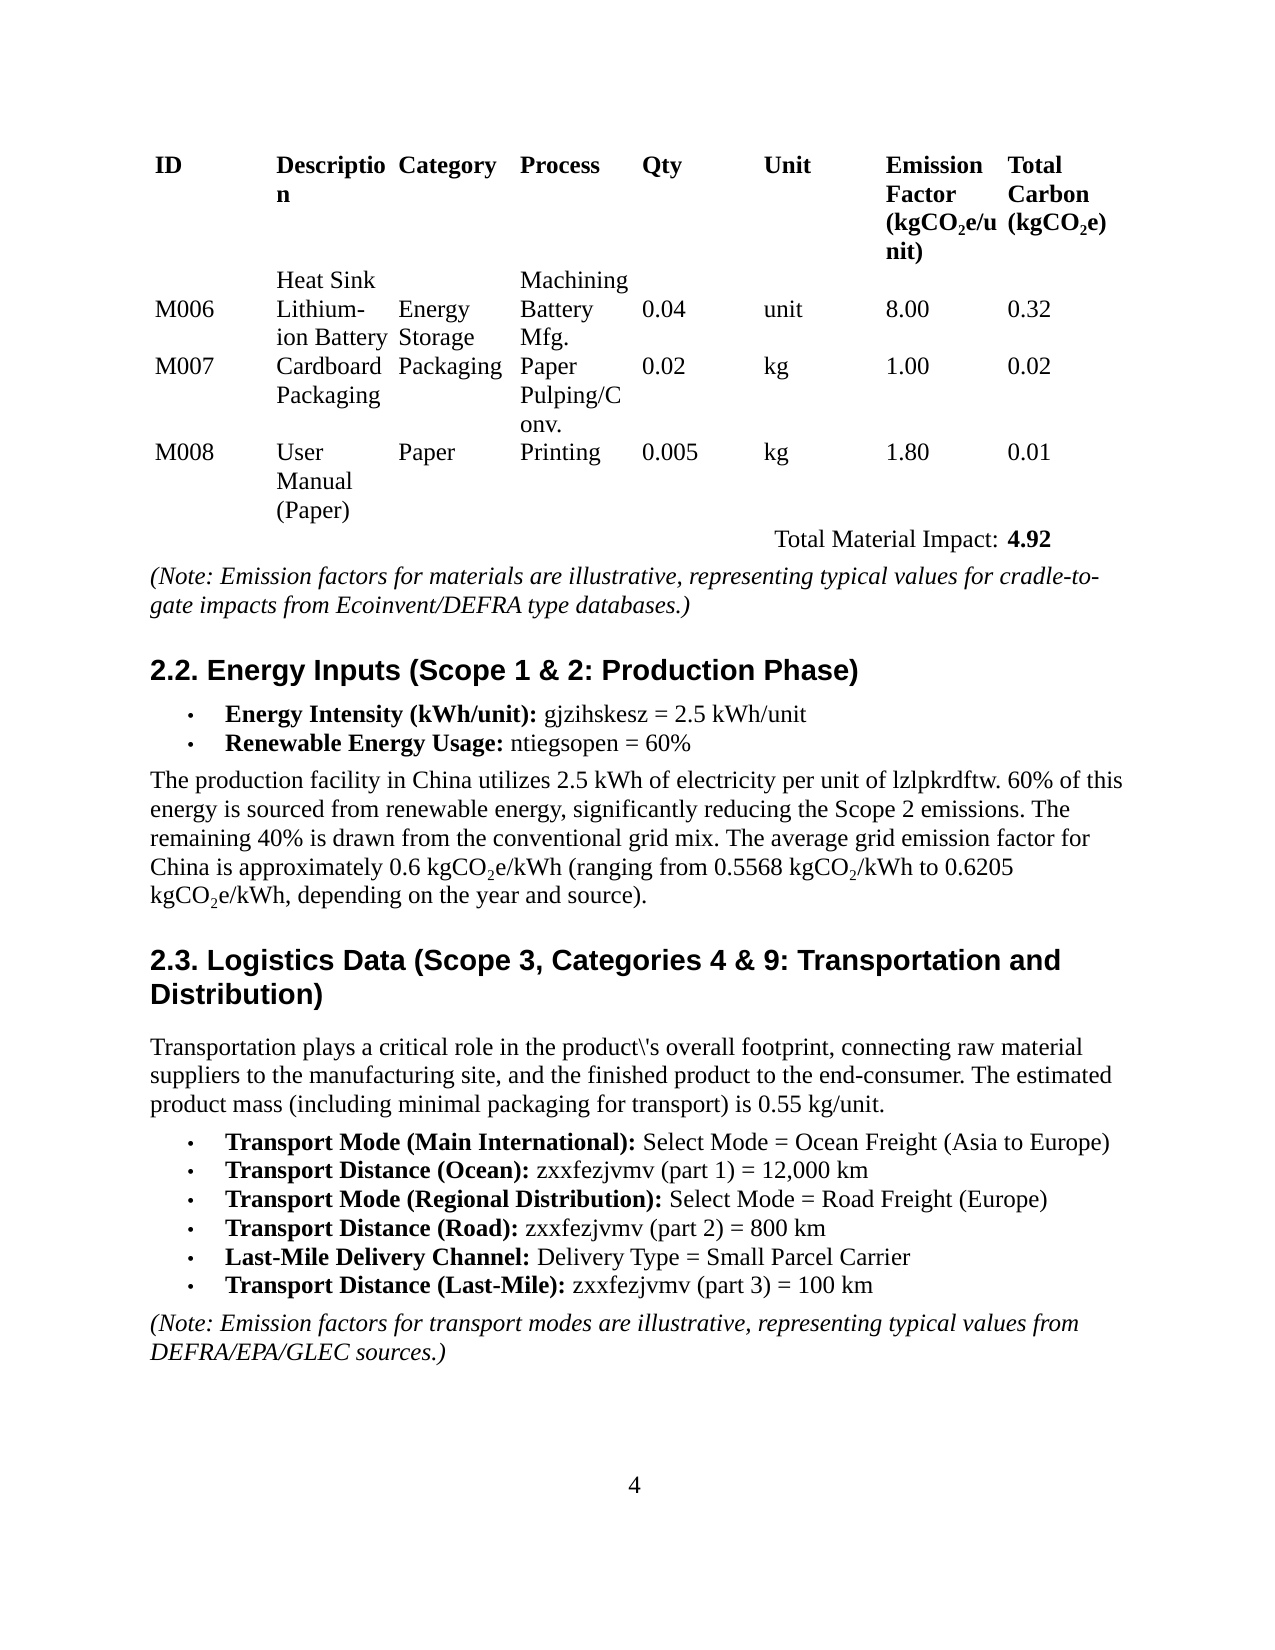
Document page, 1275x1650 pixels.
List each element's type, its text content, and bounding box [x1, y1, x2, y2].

table_cell unit [759, 294, 881, 351]
table_cell Heat Sink [272, 265, 394, 294]
table_cell [1003, 265, 1125, 294]
list Energy Intensity (kWh/unit): gjzihskesz = 2.5 kWh/unit [187, 699, 1125, 728]
table_cell 0.02 [638, 351, 759, 437]
table_cell kg [759, 351, 881, 437]
table_header ID [150, 150, 272, 265]
table_cell Paper Pulping/Conv. [516, 351, 637, 437]
table_cell 1.00 [881, 351, 1003, 437]
table_cell 0.02 [1003, 351, 1125, 437]
table_cell Packaging [394, 351, 516, 437]
list Transport Distance (Ocean): zxxfezjvmv (part 1) = 12,000 km [187, 1156, 1125, 1184]
table_header Process [516, 150, 637, 265]
table_cell Printing [516, 438, 637, 524]
table_header Total Carbon (kgCO₂e) [1003, 150, 1125, 265]
table_cell Machining [516, 265, 637, 294]
table_header Category [394, 150, 516, 265]
table_header Emission Factor (kgCO₂e/unit) [881, 150, 1003, 265]
table_cell Energy Storage [394, 294, 516, 351]
table_cell [638, 265, 759, 294]
text The production facility in China utilizes 2.5 kWh of electricity per unit of lzlpkrdftw. 60% of this energy is sourced from renewable energy, significantly reducing the Scope 2 emissions. The remaining 40% is drawn from the conventional grid mix. The average grid emission factor for China is approximately 0.6 kgCO₂e/kWh (ranging from 0.5568 kgCO₂/kWh to 0.6205 kgCO₂e/kWh, depending on the year and source). [150, 765, 1125, 909]
table_cell 0.04 [638, 294, 759, 351]
table_cell 1.80 [881, 438, 1003, 524]
subtitle 2.3. Logistics Data (Scope 3, Categories 4 & 9: Transportation and Distribution) [150, 943, 1125, 1010]
text Transportation plays a critical role in the product\'s overall footprint, connecting raw material suppliers to the manufacturing site, and the finished product to the end-consumer. The estimated product mass (including minimal packaging for transport) is 0.55 kg/unit. [150, 1032, 1125, 1118]
table_cell M008 [150, 438, 272, 524]
table_cell 0.01 [1003, 438, 1125, 524]
table_cell 8.00 [881, 294, 1003, 351]
table_cell M007 [150, 351, 272, 437]
text (Note: Emission factors for materials are illustrative, representing typical values for cradle-to-gate impacts from Ecoinvent/DEFRA type databases.) [150, 561, 1125, 619]
table_cell Total Material Impact: [150, 524, 1003, 552]
table_cell 4.92 [1003, 524, 1125, 552]
list Renewable Energy Usage: ntiegsopen = 60% [187, 728, 1125, 756]
table_cell [150, 265, 272, 294]
table_cell M006 [150, 294, 272, 351]
table_cell [394, 265, 516, 294]
table_cell [881, 265, 1003, 294]
table_cell kg [759, 438, 881, 524]
table_cell 0.005 [638, 438, 759, 524]
table_header Unit [759, 150, 881, 265]
list Transport Mode (Regional Distribution): Select Mode = Road Freight (Europe) [187, 1184, 1125, 1213]
list Transport Distance (Road): zxxfezjvmv (part 2) = 800 km [187, 1213, 1125, 1242]
subtitle 2.2. Energy Inputs (Scope 1 & 2: Production Phase) [150, 653, 1125, 686]
list Last-Mile Delivery Channel: Delivery Type = Small Parcel Carrier [187, 1242, 1125, 1271]
table_cell [759, 265, 881, 294]
table_cell User Manual (Paper) [272, 438, 394, 524]
text (Note: Emission factors for transport modes are illustrative, representing typical values from DEFRA/EPA/GLEC sources.) [150, 1308, 1125, 1366]
list Transport Mode (Main International): Select Mode = Ocean Freight (Asia to Europe) [187, 1127, 1125, 1156]
table_header Description [272, 150, 394, 265]
table_cell Cardboard Packaging [272, 351, 394, 437]
list Transport Distance (Last-Mile): zxxfezjvmv (part 3) = 100 km [187, 1271, 1125, 1299]
table_cell 0.32 [1003, 294, 1125, 351]
table_cell Battery Mfg. [516, 294, 637, 351]
table_header Qty [638, 150, 759, 265]
table_cell Lithium-ion Battery [272, 294, 394, 351]
table_cell Paper [394, 438, 516, 524]
